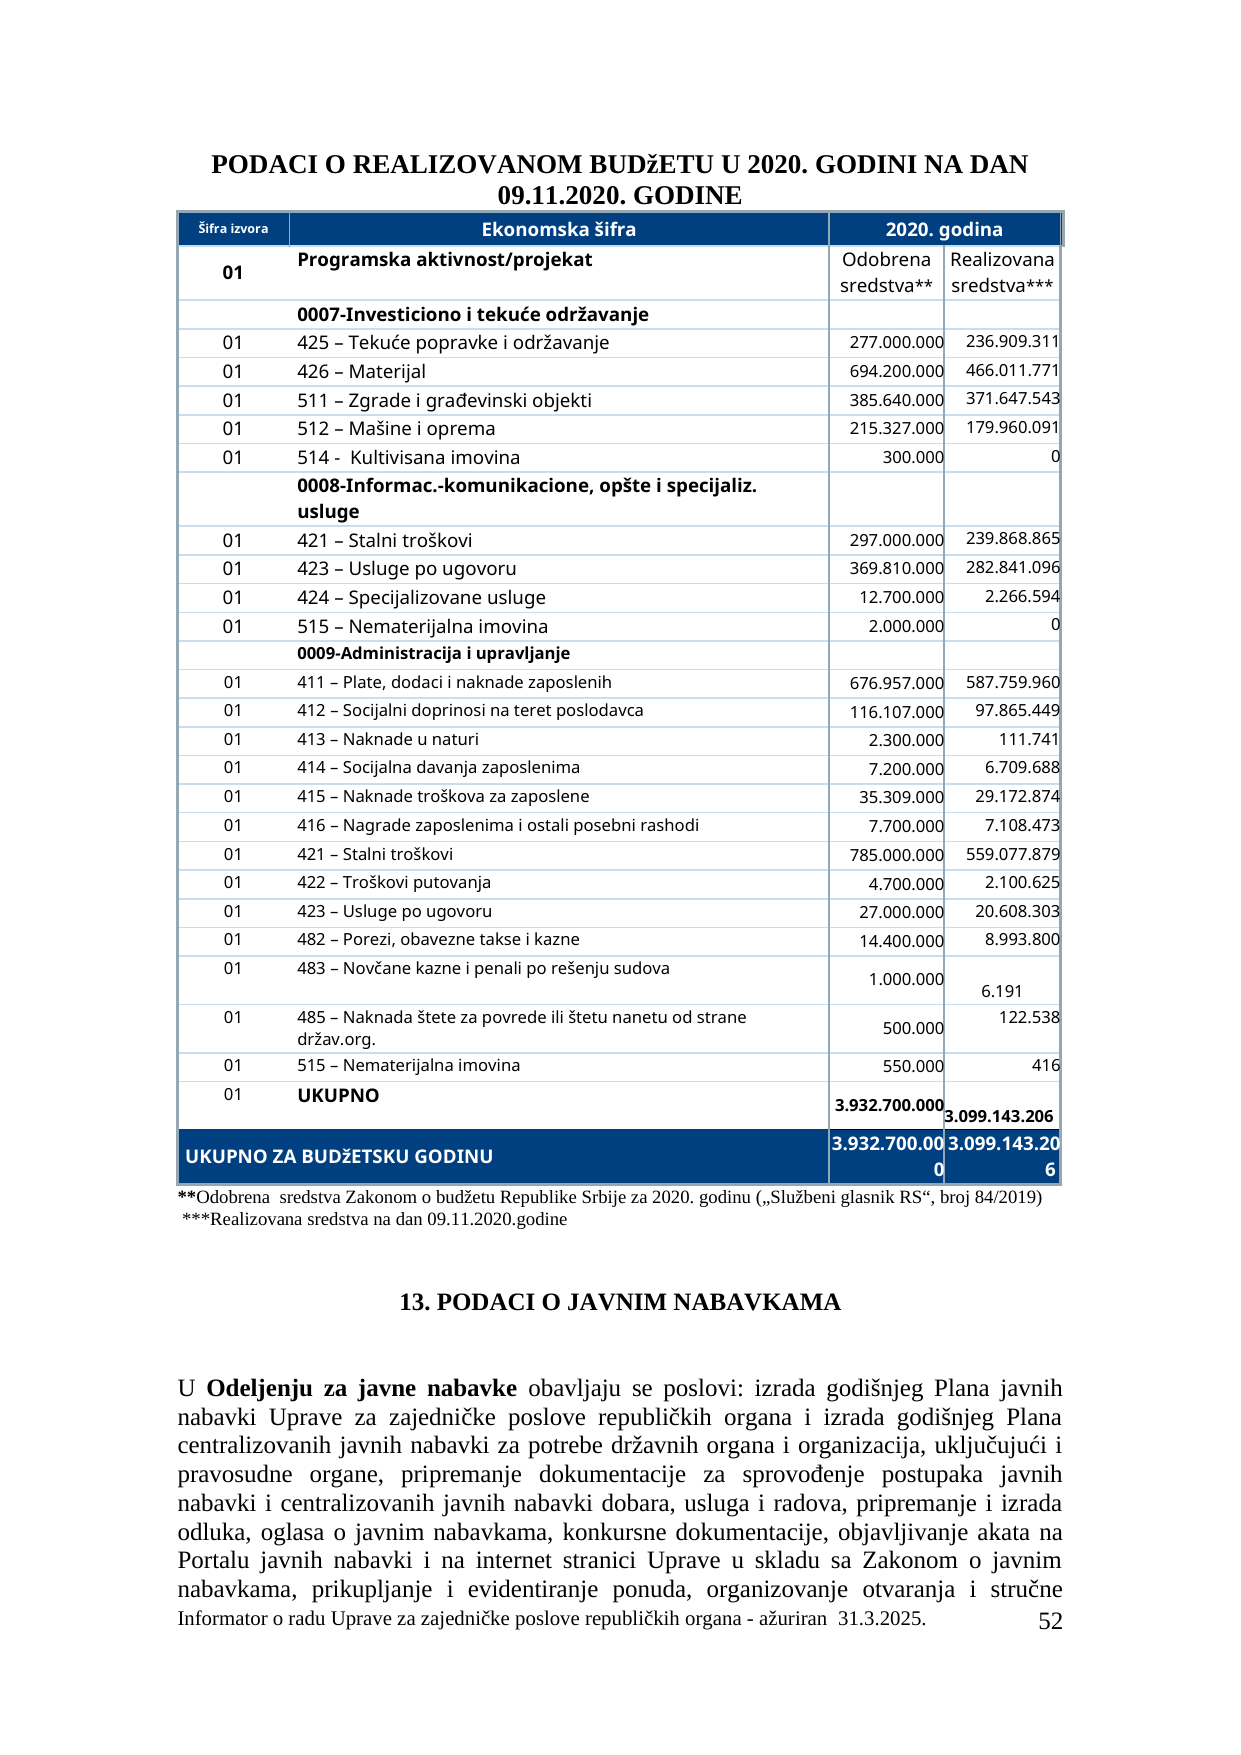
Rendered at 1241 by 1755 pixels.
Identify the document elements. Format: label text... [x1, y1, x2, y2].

table_cell 179.960.091 [945, 416, 1059, 443]
table_cell 421 – Stalni troškovi [289, 842, 828, 869]
table_cell 421 – Stalni troškovi [289, 527, 828, 554]
table_cell 01 [179, 444, 289, 471]
table_cell 01 [179, 330, 289, 357]
table_cell [945, 642, 1059, 669]
table_cell [179, 473, 289, 525]
table_cell 2.266.594 [945, 584, 1059, 611]
table_cell 7.200.000 [830, 756, 943, 783]
table_cell 35.309.000 [830, 785, 943, 812]
table_cell 6.191 [945, 957, 1059, 1004]
table_cell 0 [945, 613, 1059, 640]
table_header Šifra izvora [179, 213, 289, 245]
table_cell 8.993.800 [945, 928, 1059, 955]
table_cell 0 [945, 444, 1059, 471]
table_cell 29.172.874 [945, 785, 1059, 812]
table_cell 515 – Nematerijalna imovina [289, 1054, 828, 1081]
table_cell 416 – Nagrade zaposlenima i ostali posebni rashodi [289, 813, 828, 841]
table_cell 483 – Novčane kazne i penali po rešenju sudova [289, 957, 828, 1004]
table_cell 411 – Plate, dodaci i naknade zaposlenih [289, 670, 828, 697]
table_cell 0008-Informac.-komunikacione, opšte i specijaliz. usluge [289, 473, 828, 525]
table_cell 01 [179, 728, 289, 754]
table_cell UKUPNO [289, 1082, 828, 1129]
table_cell 01 [179, 358, 289, 385]
table_header 2020. godina [830, 213, 1060, 245]
table_cell 3.099.143.206 [945, 1082, 1059, 1129]
table_cell 4.700.000 [830, 871, 943, 898]
table_cell 2.000.000 [830, 613, 943, 640]
table_cell 0009-Administracija i upravljanje [289, 642, 828, 669]
table_cell 369.810.000 [830, 556, 943, 583]
table_cell 01 [179, 871, 289, 898]
table_cell 385.640.000 [830, 387, 943, 414]
table_cell 425 – Tekuće popravke i održavanje [289, 330, 828, 357]
table_cell 01 [179, 756, 289, 783]
table_cell 01 [179, 813, 289, 841]
text PODACI O REALIZOVANOM BUDžETU U 2020. GODINI NA DAN 09.11.2020. GODINE [177, 148, 1063, 210]
table_cell 676.957.000 [830, 670, 943, 697]
table_cell 485 – Naknada štete za povrede ili štetu nanetu od strane držav.org. [289, 1005, 828, 1052]
table_cell [179, 642, 289, 669]
table_cell 426 – Materijal [289, 358, 828, 385]
table_cell 7.108.473 [945, 813, 1059, 841]
table_cell 300.000 [830, 444, 943, 471]
table_cell 414 – Socijalna davanja zaposlenima [289, 756, 828, 783]
table_cell Realizovana sredstva*** [945, 247, 1059, 299]
table_cell Programska aktivnost/projekat [289, 247, 828, 299]
table_cell [830, 473, 943, 525]
table_cell [830, 642, 943, 669]
table_cell 3.099.143.206 [945, 1130, 1059, 1183]
table_cell 1.000.000 [830, 957, 943, 1004]
table_cell 416 [945, 1054, 1059, 1081]
table_cell 01 [179, 670, 289, 697]
table_header Ekonomska šifra [290, 213, 828, 245]
table_cell 424 – Specijalizovane usluge [289, 584, 828, 611]
table_cell 97.865.449 [945, 699, 1059, 726]
table_cell 239.868.865 [945, 527, 1059, 554]
table_cell 297.000.000 [830, 527, 943, 554]
table_cell 01 [179, 527, 289, 554]
table_cell 01 [179, 416, 289, 443]
subtitle 13. PODACI O JAVNIM NABAVKAMA [177, 1287, 1063, 1316]
table_cell 01 [179, 900, 289, 926]
table_cell 01 [179, 613, 289, 640]
table_cell 01 [179, 1054, 289, 1081]
table_cell [830, 301, 943, 328]
table_cell 20.608.303 [945, 900, 1059, 926]
table_cell 12.700.000 [830, 584, 943, 611]
table_cell 466.011.771 [945, 358, 1059, 385]
table_cell 482 – Porezi, obavezne takse i kazne [289, 928, 828, 955]
table_cell 01 [179, 785, 289, 812]
table_cell 277.000.000 [830, 330, 943, 357]
table_cell [945, 301, 1059, 328]
text ***Realizovana sredstva na dan 09.11.2020.godine [177, 1208, 1063, 1229]
table_cell 01 [179, 247, 289, 299]
table_cell 559.077.879 [945, 842, 1059, 869]
table_cell 6.709.688 [945, 756, 1059, 783]
table_cell 01 [179, 699, 289, 726]
table_cell 3.932.700.000 [830, 1082, 943, 1129]
table_cell 7.700.000 [830, 813, 943, 841]
table_cell 412 – Socijalni doprinosi na teret poslodavca [289, 699, 828, 726]
table_cell 514 - Kultivisana imovina [289, 444, 828, 471]
table_cell 512 – Mašine i oprema [289, 416, 828, 443]
table_cell 14.400.000 [830, 928, 943, 955]
table_cell 01 [179, 584, 289, 611]
table_cell 511 – Zgrade i građevinski objekti [289, 387, 828, 414]
table_cell UKUPNO ZA BUDžETSKU GODINU [179, 1129, 828, 1183]
table_cell 785.000.000 [830, 842, 943, 869]
table_cell [945, 473, 1059, 525]
table_cell [179, 301, 289, 328]
table_cell 01 [179, 1082, 289, 1129]
table_cell 371.647.543 [945, 387, 1059, 414]
table_cell 0007-Investiciono i tekuće održavanje [289, 301, 828, 328]
table_cell 215.327.000 [830, 416, 943, 443]
table_cell 01 [179, 387, 289, 414]
table_cell 550.000 [830, 1054, 943, 1081]
table_cell 236.909.311 [945, 330, 1059, 357]
table_cell 587.759.960 [945, 670, 1059, 697]
table_cell 2.300.000 [830, 728, 943, 754]
table_cell 282.841.096 [945, 556, 1059, 583]
text **Odobrena sredstva Zakonom o budžetu Republike Srbije za 2020. godinu („Službeni glasnik RS“, broj 84/2019) [177, 1186, 1063, 1208]
table_cell 122.538 [945, 1005, 1059, 1052]
table_cell 01 [179, 1005, 289, 1052]
table_cell 01 [179, 556, 289, 583]
table_cell 2.100.625 [945, 871, 1059, 898]
table_cell 01 [179, 957, 289, 1004]
table_cell 694.200.000 [830, 358, 943, 385]
table_cell 423 – Usluge po ugovoru [289, 556, 828, 583]
table_cell 116.107.000 [830, 699, 943, 726]
table_cell 500.000 [830, 1005, 943, 1052]
table_cell Odobrena sredstva** [830, 247, 943, 299]
table_cell 515 – Nematerijalna imovina [289, 613, 828, 640]
table_cell 415 – Naknade troškova za zaposlene [289, 785, 828, 812]
table_cell 3.932.700.000 [830, 1130, 943, 1183]
text U Odelјenju za javne nabavke obavlјaju se poslovi: izrada godišnjeg Plana javnih nabavki Uprave za zajedničke poslove republičkih organa i izrada godišnjeg Plana centralizovanih javnih nabavki za potrebe državnih organa i organizacija, uklјučujući i pravosudne organe, pripremanje dokumentacije za sprovođenje postupaka javnih nabavki i centralizovanih javnih nabavki dobara, usluga i radova, pripremanje i izrada odluka, oglasa o javnim nabavkama, konkursne dokumentacije, objavlјivanje akata na Portalu javnih nabavki i na internet stranici Uprave u skladu sa Zakonom o javnim nabavkama, prikuplјanje i evidentiranje ponuda, organizovanje otvaranja i stručne [177, 1373, 1063, 1603]
table_cell 01 [179, 842, 289, 869]
table_cell 111.741 [945, 728, 1059, 754]
table_cell 27.000.000 [830, 900, 943, 926]
table_cell 01 [179, 928, 289, 955]
table_cell 422 – Troškovi putovanja [289, 871, 828, 898]
table_cell 413 – Naknade u naturi [289, 728, 828, 754]
table_cell 423 – Usluge po ugovoru [289, 900, 828, 926]
